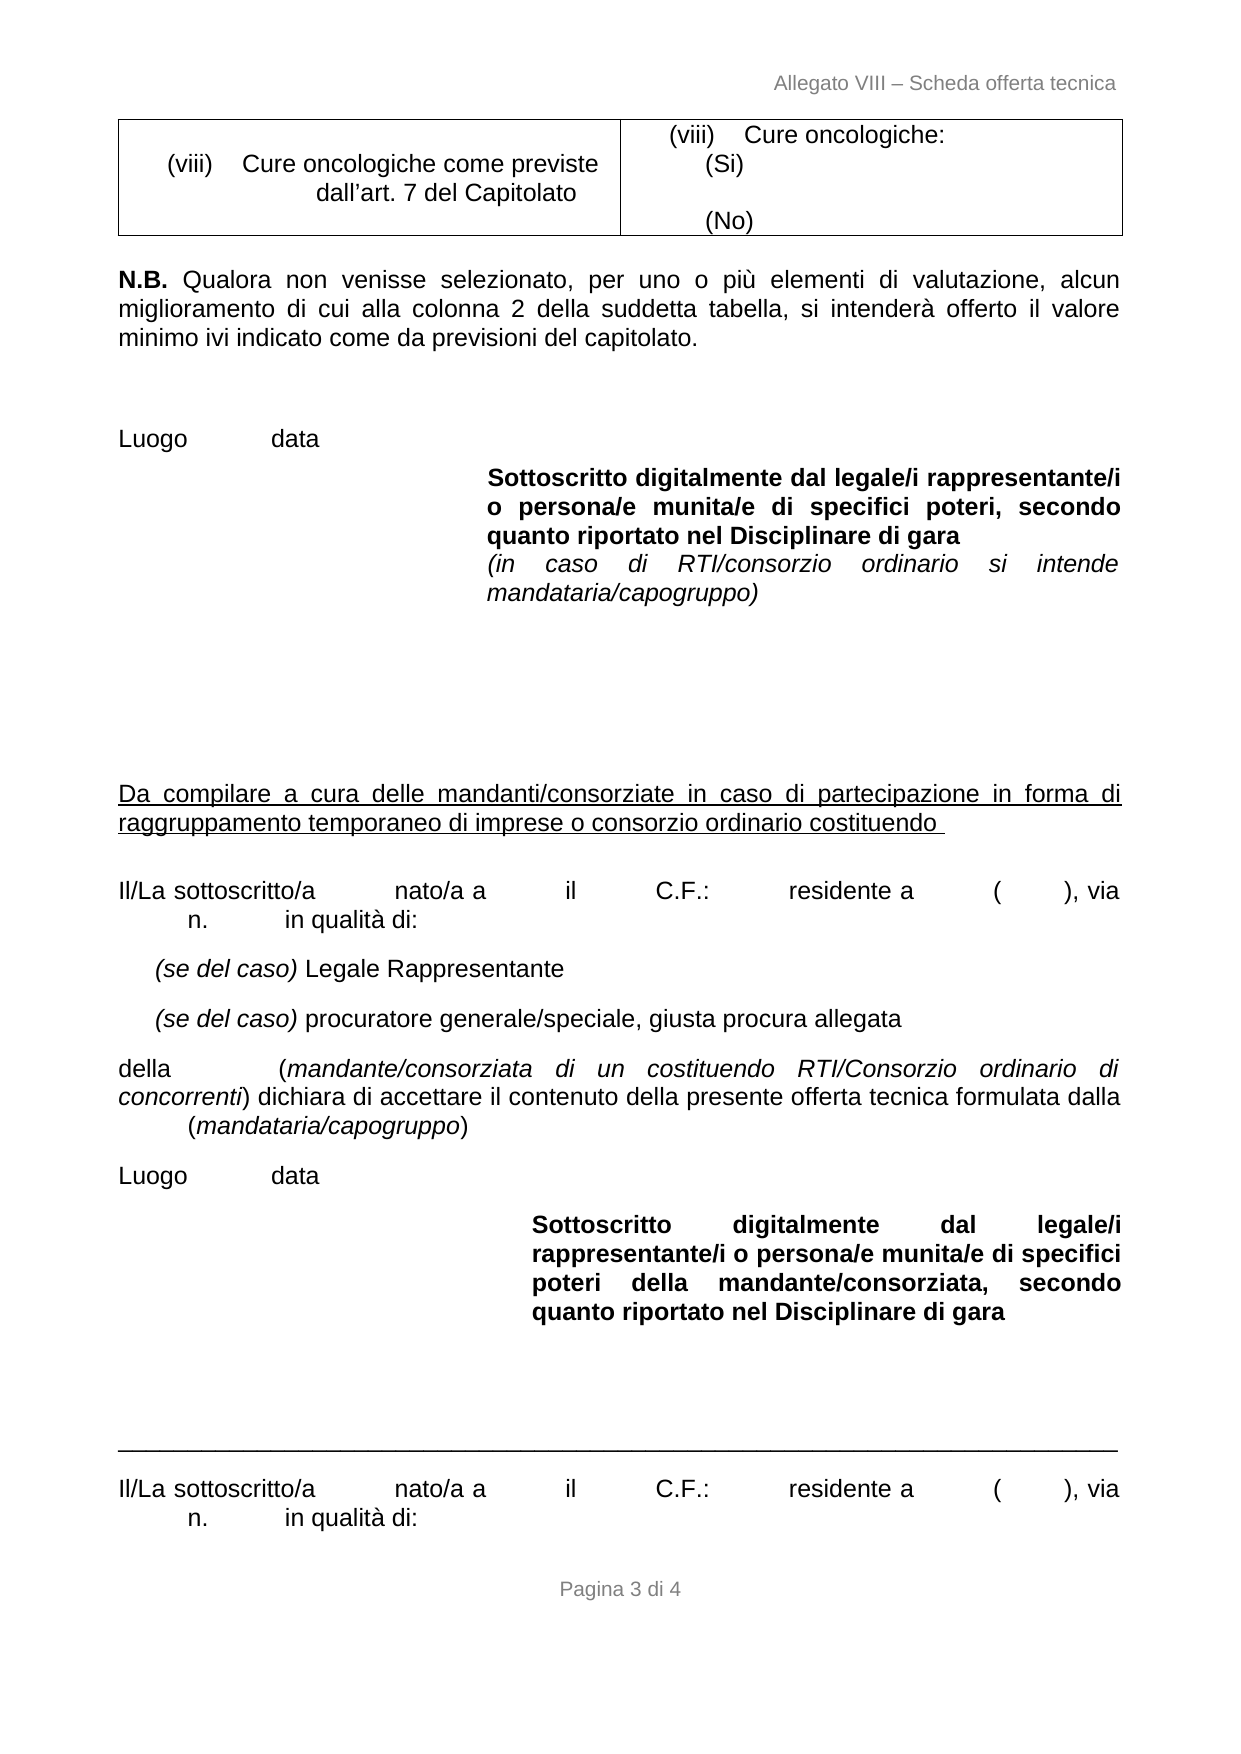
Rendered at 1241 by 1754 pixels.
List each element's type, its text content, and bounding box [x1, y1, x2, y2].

text N.B. Qualora non venisse selezionato, per uno o più elementi di valutazione, alcun miglioramento di cui alla colonna 2 della suddetta tabella, si intenderà offerto il valore minimo ivi indicato come da previsioni del capitolato. [118, 265, 1122, 351]
text Sottoscritto digitalmente dal legale/i rappresentante/i o persona/e munita/e di specifici poteri della mandante/consorziata, secondo quanto riportato nel Disciplinare di gara [532, 1210, 1122, 1325]
text Da compilare a cura delle mandanti/consorziate in caso di partecipazione in forma di [118, 779, 1122, 804]
text Il/La sottoscritto/a nato/a a il C.F.: residente a ( ), via n. in qualità di: [118, 876, 1122, 933]
text (se del caso) procuratore generale/speciale, giusta procura allegata [148, 1004, 1122, 1033]
table_cell Cure oncologiche come previste dall’art. 7 del Capitolato [119, 120, 620, 235]
text Luogo data [118, 1161, 1122, 1189]
text della (mandante/consorziata di un costituendo RTI/Consorzio ordinario di concorrenti) dichiara di accettare il contenuto della presente offerta tecnica formulata dalla (mandataria/capogruppo) [118, 1053, 1122, 1140]
text (in caso di RTI/consorzio ordinario si intende mandataria/capogruppo) [487, 549, 1122, 607]
text Sottoscritto digitalmente dal legale/i rappresentante/i o persona/e munita/e di specifici poteri, secondo quanto riportato nel Disciplinare di gara [487, 463, 1122, 549]
text (se del caso) Legale Rappresentante [148, 954, 1122, 983]
table_cell Cure oncologiche: (Si) (No) [621, 120, 1122, 235]
text raggruppamento temporaneo di imprese o consorzio ordinario costituendo [118, 806, 1122, 837]
text Luogo data [118, 424, 1122, 453]
text Il/La sottoscritto/a nato/a a il C.F.: residente a ( ), via n. in qualità di: [118, 1474, 1122, 1531]
text ________________________________________________________________________ [118, 1424, 1122, 1453]
